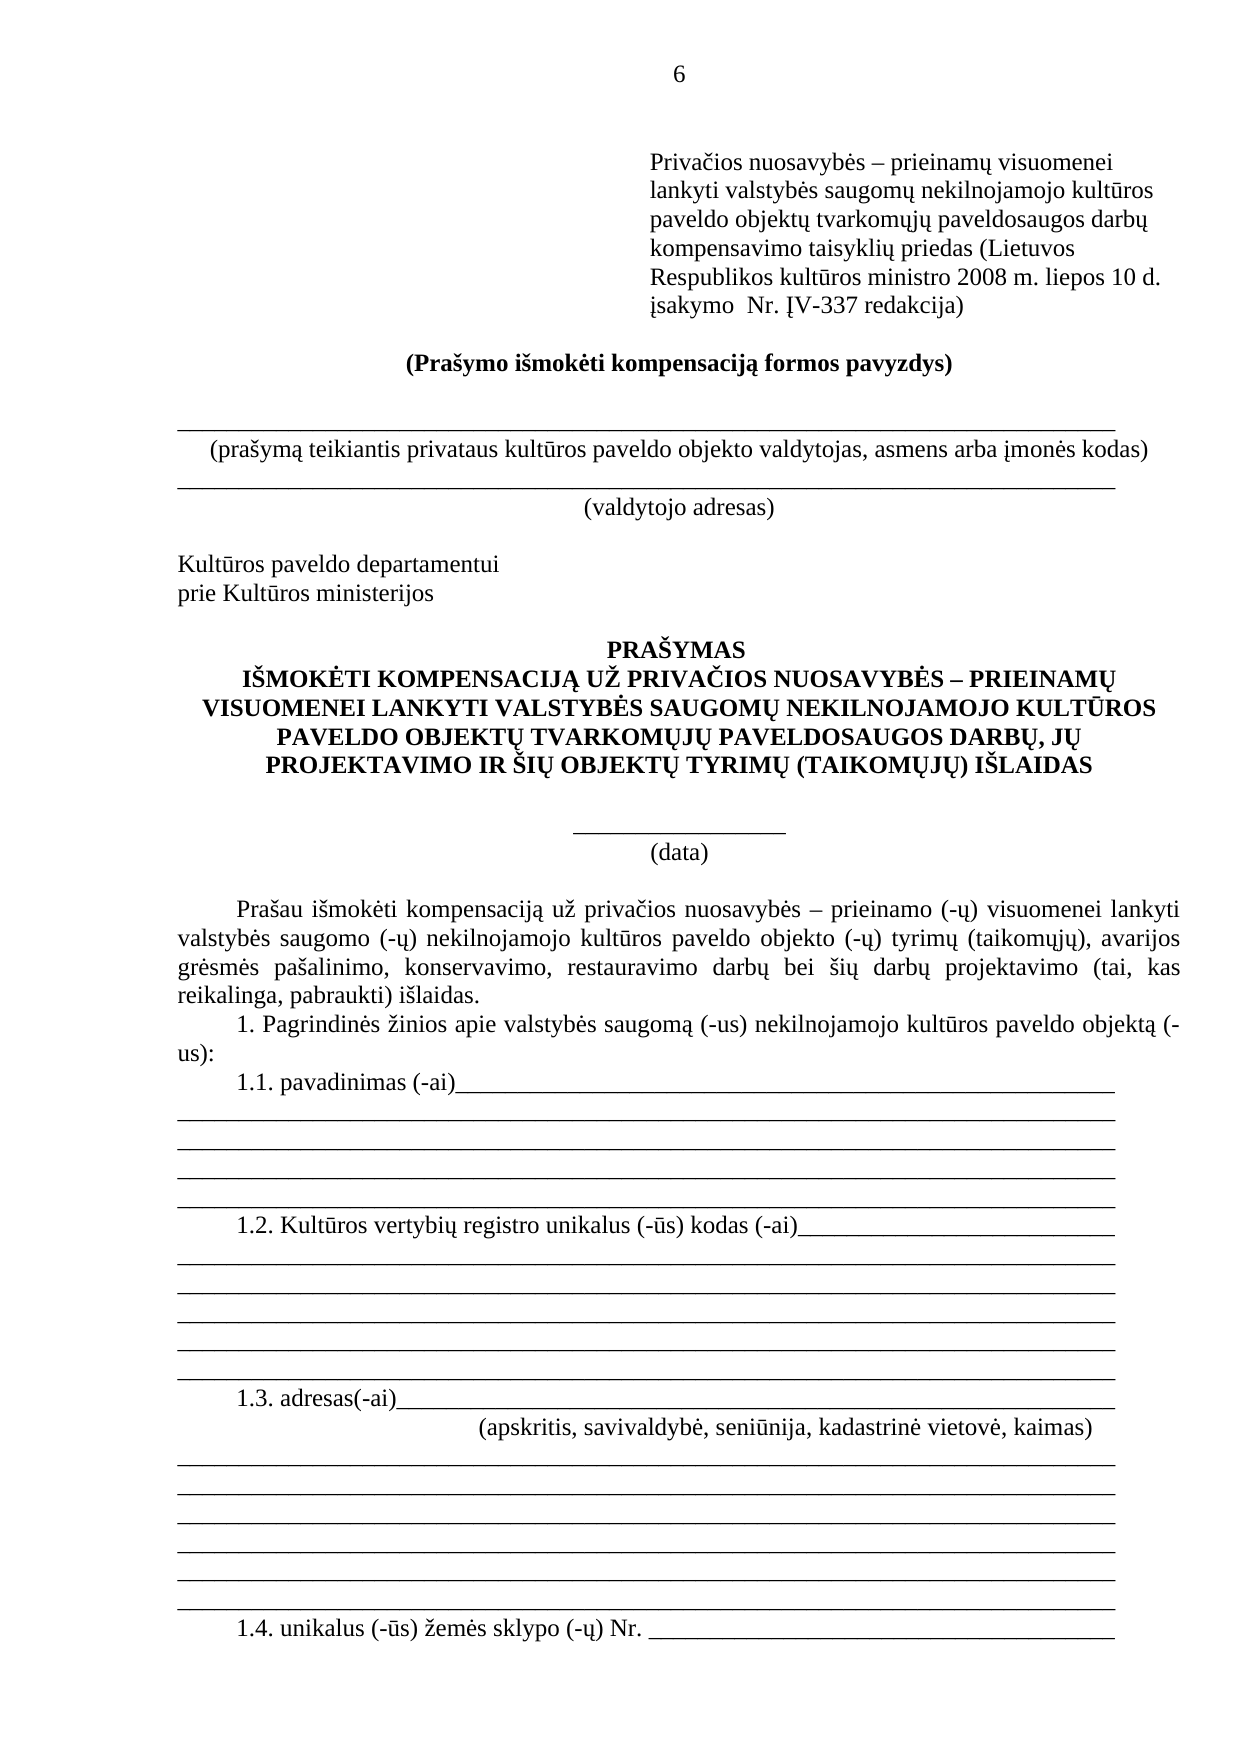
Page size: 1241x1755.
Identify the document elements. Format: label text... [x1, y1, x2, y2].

text _ [177, 1096, 1181, 1124]
text 1.4. unikalus (-ūs) žemės sklypo (-ų) Nr. [177, 1613, 1181, 1642]
text _________________ [177, 808, 1181, 837]
text _ [177, 406, 1181, 434]
text (valdytojo adresas) [177, 492, 1181, 521]
text Kultūros paveldo departamentui prie Kultūros ministerijos [177, 549, 1181, 607]
text _ [177, 1441, 1181, 1469]
text _ [177, 1182, 1181, 1211]
text _ [177, 1527, 1181, 1556]
text _ [177, 1354, 1181, 1383]
text _ [177, 1268, 1181, 1297]
text 1.3. adresas(-ai) [177, 1383, 1181, 1412]
text (Prašymo išmokėti kompensaciją formos pavyzdys) [177, 348, 1181, 377]
text Prašau išmokėti kompensaciją už privačios nuosavybės – prieinamo (-ų) visuomenei lankyti valstybės saugomo (-ų) nekilnojamojo kultūros paveldo objekto (-ų) tyrimų (taikomųjų), avarijos grėsmės pašalinimo, konservavimo, restauravimo darbų bei šių darbų projektavimo (tai, kas reikalinga, pabraukti) išlaidas. [177, 894, 1181, 1009]
text (apskritis, savivaldybė, seniūnija, kadastrinė vietovė, kaimas) [390, 1412, 1181, 1441]
text _ [177, 1469, 1181, 1498]
text _ [177, 463, 1181, 492]
text _ [177, 1498, 1181, 1527]
text 1.2. Kultūros vertybių registro unikalus (-ūs) kodas (-ai) [177, 1211, 1181, 1239]
text 1. Pagrindinės žinios apie valstybės saugomą (-us) nekilnojamojo kultūros paveldo objektą (-us): [177, 1009, 1181, 1067]
text PRAŠYMAS [177, 636, 1181, 664]
text 1.1. pavadinimas (-ai) [177, 1067, 1181, 1096]
text _ [177, 1326, 1181, 1354]
text (prašymą teikiantis privataus kultūros paveldo objekto valdytojas, asmens arba įmonės kodas) [177, 434, 1181, 463]
text (data) [177, 837, 1181, 866]
text _ [177, 1297, 1181, 1326]
text _ [177, 1584, 1181, 1613]
text _ [177, 1556, 1181, 1584]
text IŠMOKĖTI KOMPENSACIJĄ UŽ PRIVAČIOS NUOSAVYBĖS – PRIEINAMŲ VISUOMENEI LANKYTI VALSTYBĖS SAUGOMŲ NEKILNOJAMOJO KULTŪROS PAVELDO OBJEKTŲ TVARKOMŲJŲ PAVELDOSAUGOS DARBŲ, JŲ PROJEKTAVIMO IR ŠIŲ OBJEKTŲ TYRIMŲ (TAIKOMŲJŲ) IŠLAIDAS [177, 664, 1181, 779]
text _ [177, 1239, 1181, 1268]
text _ [177, 1153, 1181, 1182]
text Privačios nuosavybės – prieinamų visuomenei lankyti valstybės saugomų nekilnojamojo kultūros paveldo objektų tvarkomųjų paveldosaugos darbų kompensavimo taisyklių priedas (Lietuvos Respublikos kultūros ministro 2008 m. liepos 10 d. įsakymo Nr. ĮV-337 redakcija) [649, 147, 1181, 319]
text _ [177, 1124, 1181, 1153]
